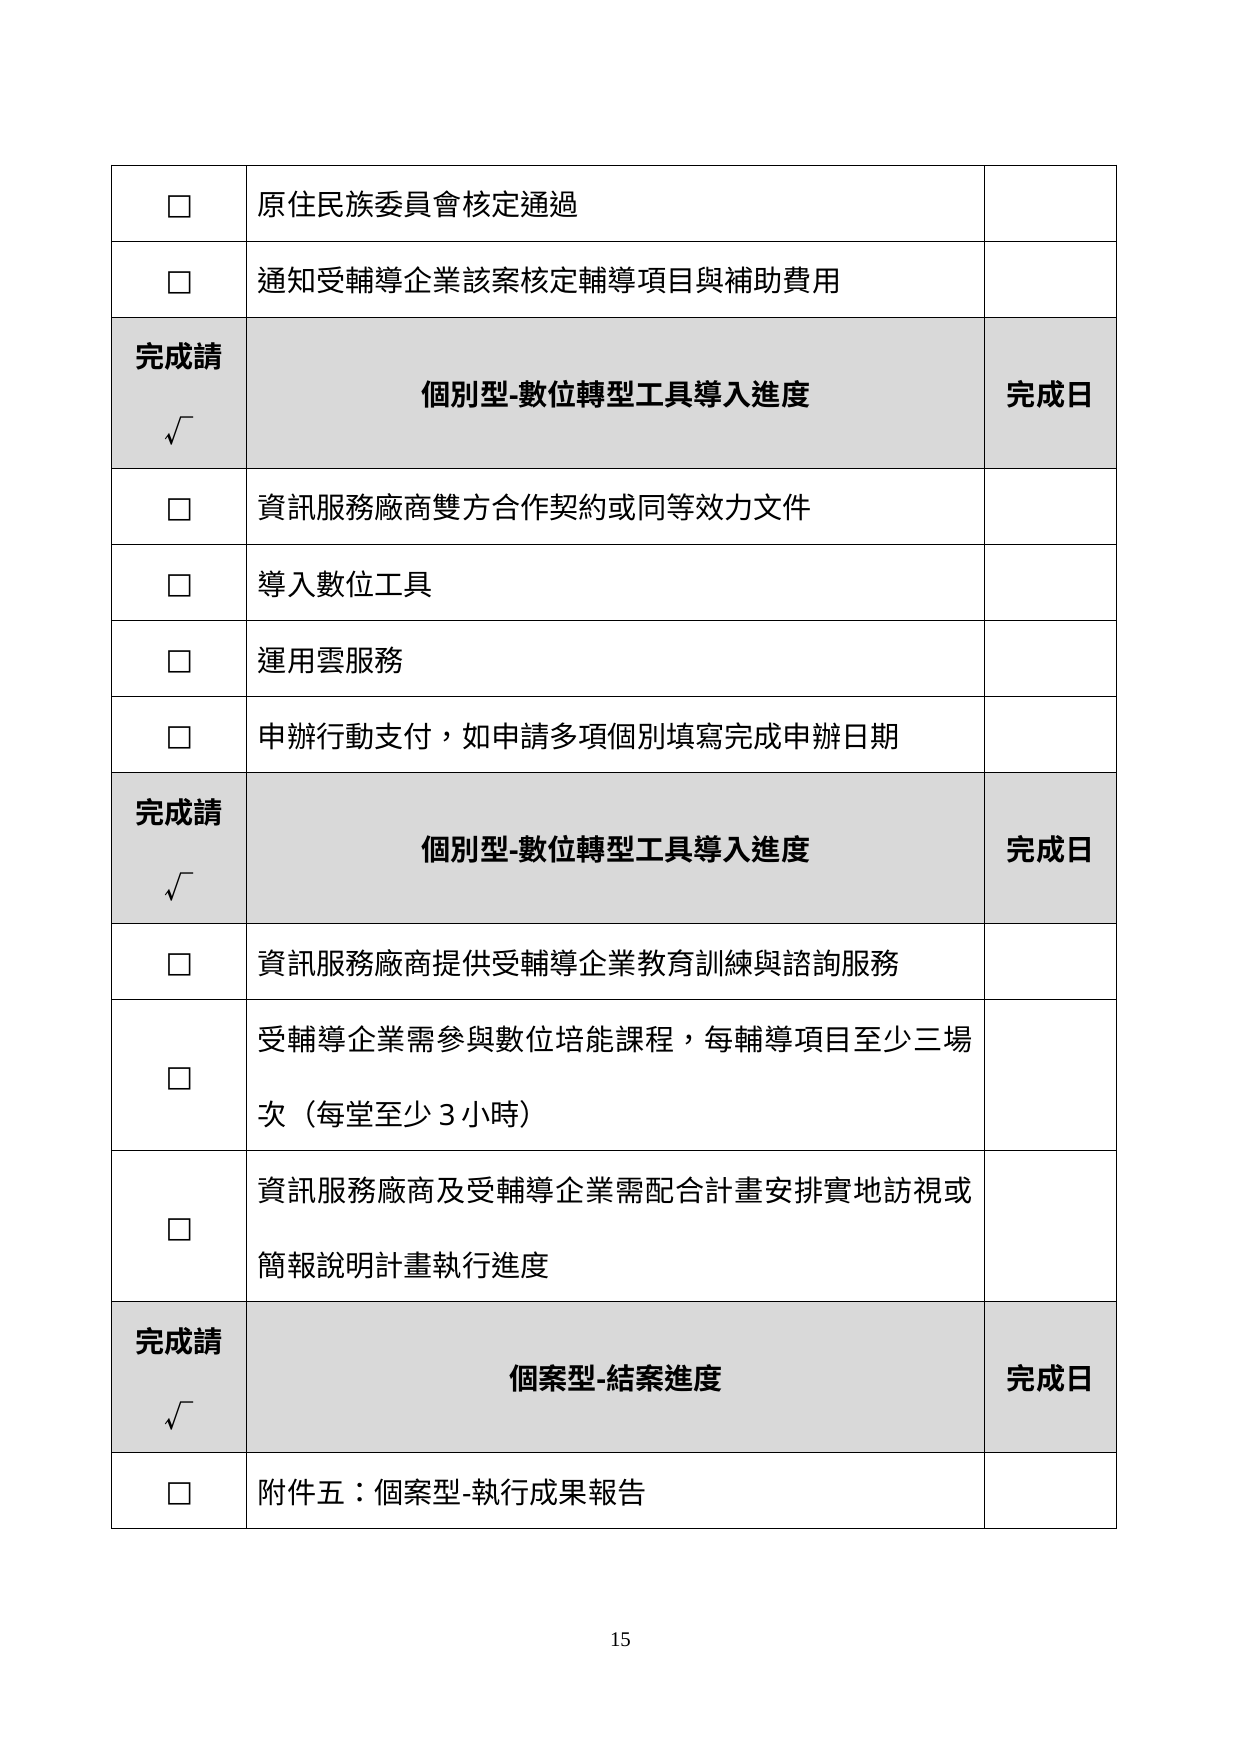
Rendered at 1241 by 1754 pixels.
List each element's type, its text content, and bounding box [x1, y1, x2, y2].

table_cell 完成請√ [112, 318, 246, 468]
table_cell 完成請√ [112, 1302, 246, 1452]
table_cell 資訊服務廠商提供受輔導企業教育訓練與諮詢服務 [247, 924, 984, 999]
table_cell 通知受輔導企業該案核定輔導項目與補助費用 [247, 242, 984, 317]
table_cell 完成日 [985, 1302, 1116, 1452]
table_cell □ [112, 924, 246, 999]
table_cell [985, 242, 1116, 317]
table_cell [985, 621, 1116, 696]
table_cell □ [112, 1151, 246, 1301]
table_cell [985, 1000, 1116, 1150]
table_cell 原住民族委員會核定通過 [247, 166, 984, 241]
table_cell 完成日 [985, 773, 1116, 923]
table_cell 導入數位工具 [247, 545, 984, 620]
table_cell 運用雲服務 [247, 621, 984, 696]
table_cell □ [112, 621, 246, 696]
table_cell [985, 697, 1116, 772]
table_cell [985, 166, 1116, 241]
table_cell □ [112, 166, 246, 241]
table_cell [985, 1151, 1116, 1301]
table_cell 完成請√ [112, 773, 246, 923]
table_cell 個案型-結案進度 [247, 1302, 984, 1452]
table_cell 個別型-數位轉型工具導入進度 [247, 318, 984, 468]
table_cell [985, 469, 1116, 544]
table_cell □ [112, 697, 246, 772]
table_cell [985, 545, 1116, 620]
table_cell □ [112, 1453, 246, 1528]
table_cell 個別型-數位轉型工具導入進度 [247, 773, 984, 923]
table_cell 資訊服務廠商及受輔導企業需配合計畫安排實地訪視或簡報說明計畫執行進度 [247, 1151, 984, 1301]
table_cell □ [112, 1000, 246, 1150]
table_cell 資訊服務廠商雙方合作契約或同等效力文件 [247, 469, 984, 544]
table_cell 申辦行動支付，如申請多項個別填寫完成申辦日期 [247, 697, 984, 772]
table_cell 附件五：個案型-執行成果報告 [247, 1453, 984, 1528]
table_cell [985, 924, 1116, 999]
table_cell 完成日 [985, 318, 1116, 468]
table_cell 受輔導企業需參與數位培能課程，每輔導項目至少三場次（每堂至少3小時） [247, 1000, 984, 1150]
table_cell □ [112, 545, 246, 620]
table_cell □ [112, 469, 246, 544]
table_cell [985, 1453, 1116, 1528]
table_cell □ [112, 242, 246, 317]
